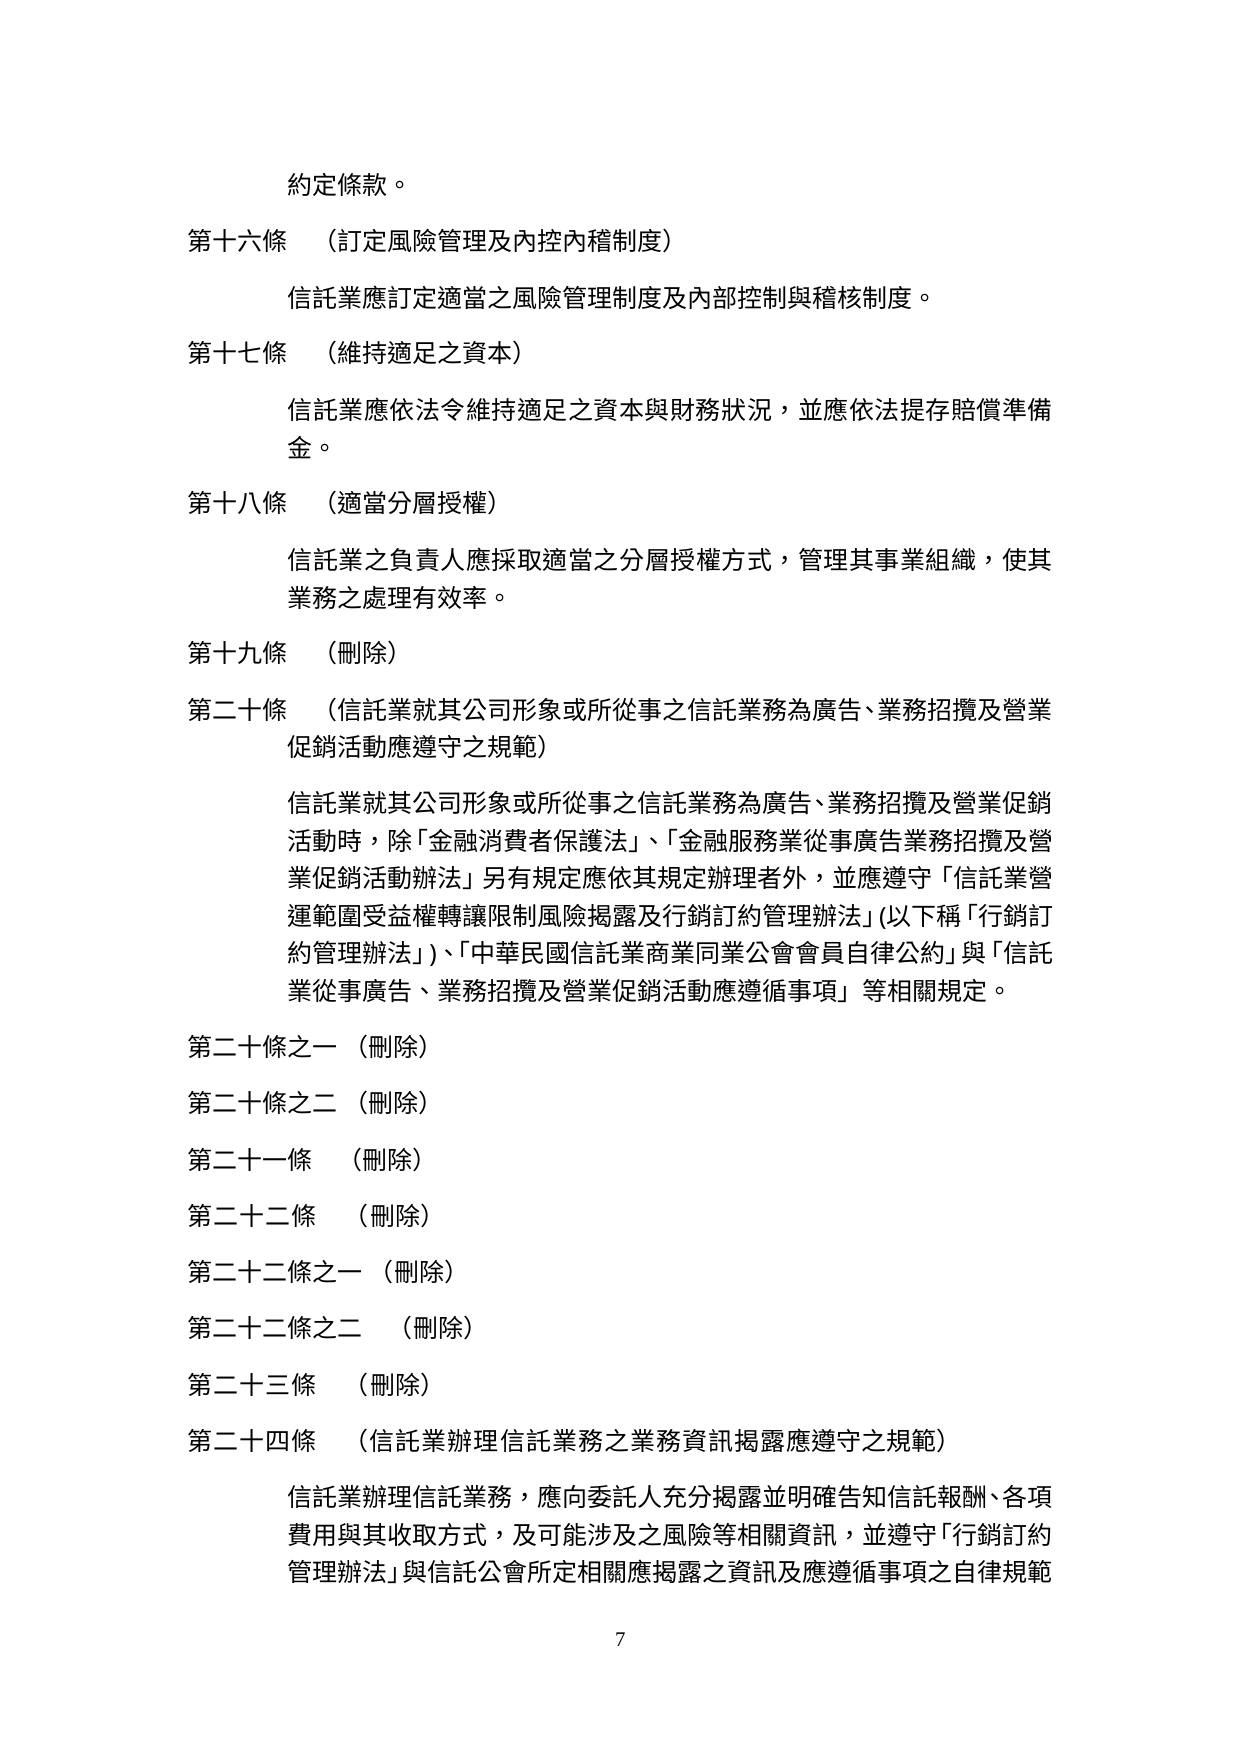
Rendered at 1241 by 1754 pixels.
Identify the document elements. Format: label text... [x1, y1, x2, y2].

text 第十九條 （刪除） [187, 633, 1053, 671]
text 第二十二條之一 （刪除） [187, 1252, 1053, 1289]
text 約定條款。 [287, 164, 1053, 202]
text 第十六條 （訂定風險管理及內控內稽制度） [187, 221, 1053, 258]
text 第二十一條 （刪除） [187, 1139, 1053, 1177]
text 信託業就其公司形象或所從事之信託業務為廣告、業務招攬及營業促銷活動時，除「金融消費者保護法」、「金融服務業從事廣告業務招攬及營業促銷活動辦法」另有規定應依其規定辦理者外，並應遵守「信託業營運範圍受益權轉讓限制風險揭露及行銷訂約管理辦法」(以下稱「行銷訂約管理辦法」)、「中華民國信託業商業同業公會會員自律公約」與「信託業從事廣告、業務招攬及營業促銷活動應遵循事項」等相關規定。 [287, 783, 1053, 1008]
text 第二十二條之二 （刪除） [187, 1308, 1053, 1346]
text 第十七條 （維持適足之資本） [187, 333, 1053, 371]
text 信託業應訂定適當之風險管理制度及內部控制與稽核制度。 [287, 277, 1053, 314]
text 信託業應依法令維持適足之資本與財務狀況，並應依法提存賠償準備金。 [287, 389, 1053, 464]
text 第二十二條 （刪除） [187, 1196, 1053, 1233]
text 第二十條之一 （刪除） [187, 1027, 1053, 1064]
text 第二十四條 （信託業辦理信託業務之業務資訊揭露應遵守之規範） [187, 1421, 1053, 1458]
text 信託業之負責人應採取適當之分層授權方式，管理其事業組織，使其業務之處理有效率。 [287, 539, 1053, 614]
text 第二十條 （信託業就其公司形象或所從事之信託業務為廣告、業務招攬及營業促銷活動應遵守之規範） [187, 689, 1053, 764]
text 第二十三條 （刪除） [187, 1364, 1053, 1402]
text 信託業辦理信託業務，應向委託人充分揭露並明確告知信託報酬、各項費用與其收取方式，及可能涉及之風險等相關資訊，並遵守「行銷訂約管理辦法」與信託公會所定相關應揭露之資訊及應遵循事項之自律規範。 [287, 1477, 1053, 1589]
text 第十八條 （適當分層授權） [187, 483, 1053, 521]
text 第二十條之二 （刪除） [187, 1083, 1053, 1121]
